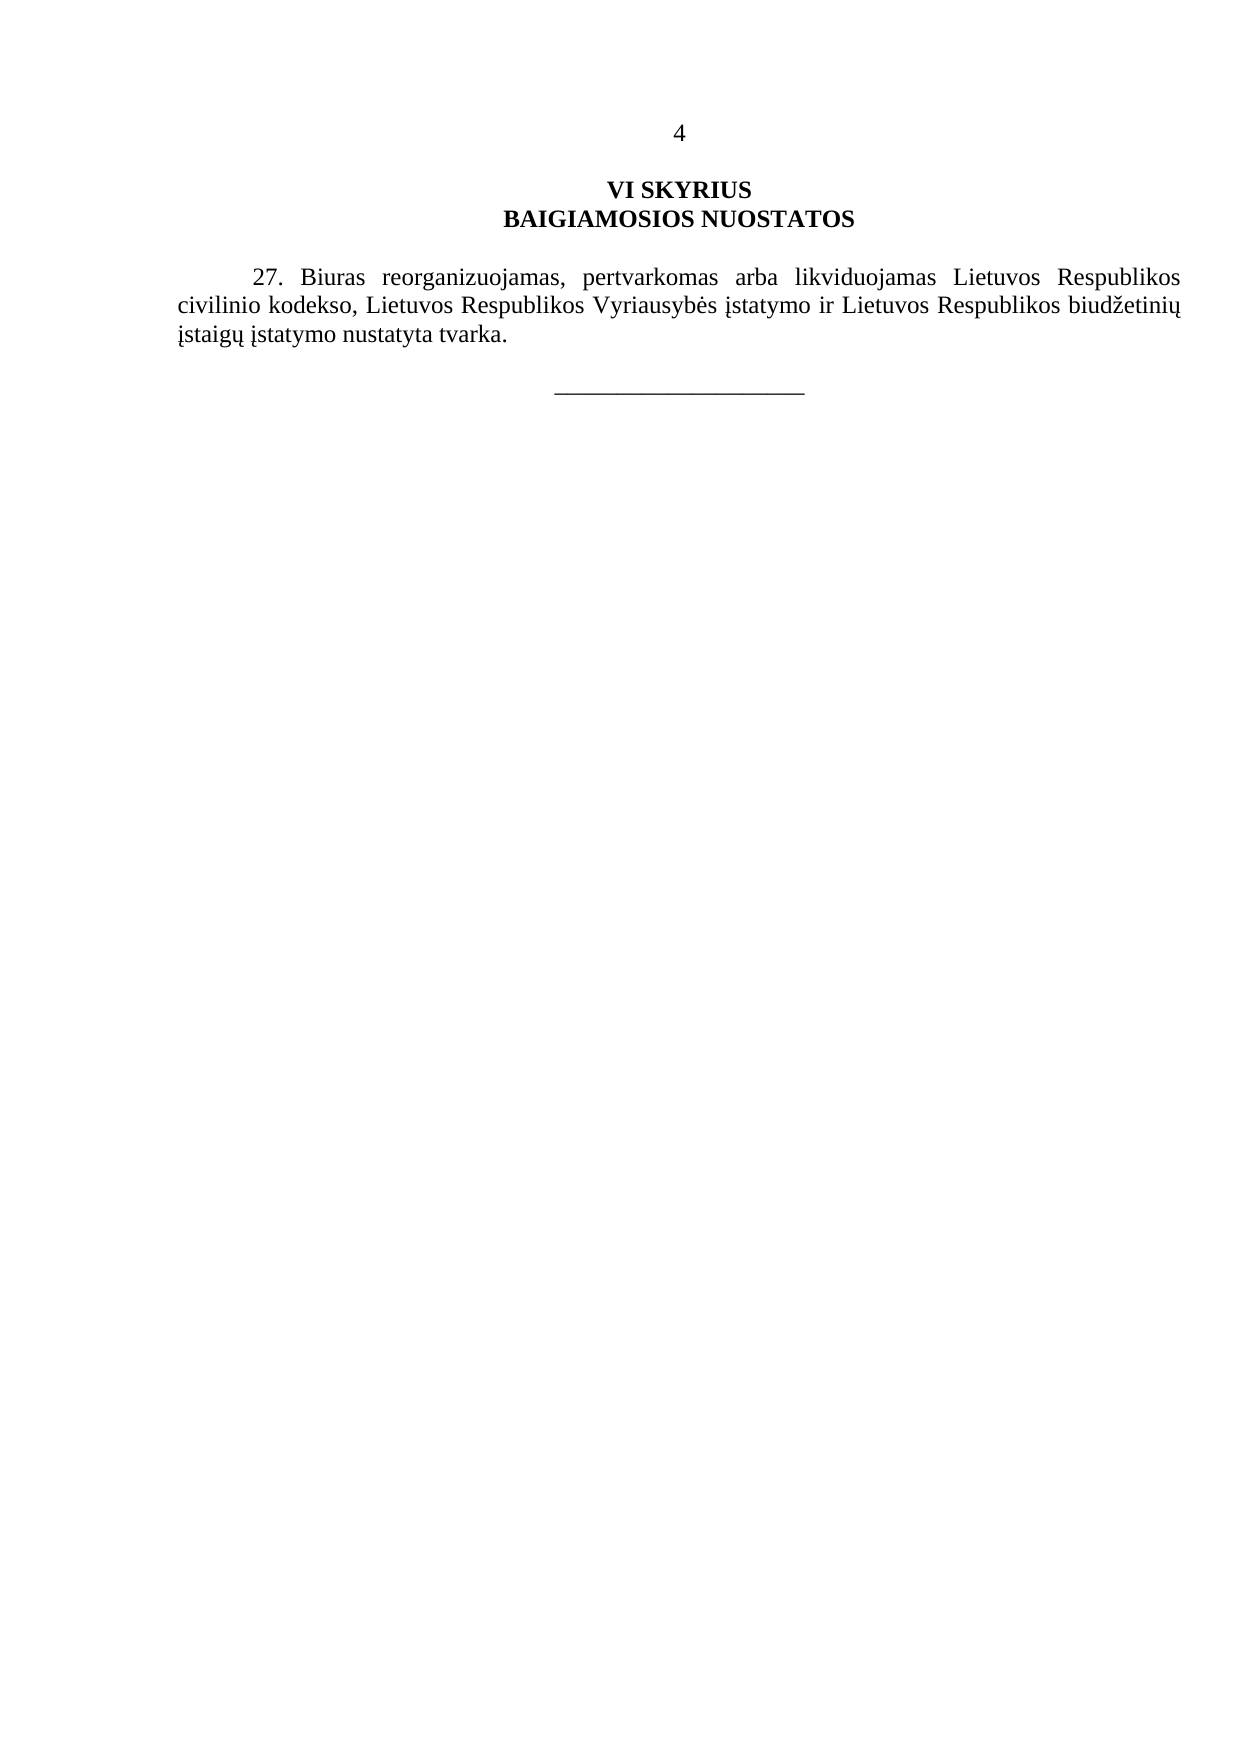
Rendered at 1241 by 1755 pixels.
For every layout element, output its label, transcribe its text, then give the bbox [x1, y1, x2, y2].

text Baigiamosios nuostatos [177, 204, 1181, 233]
text 27. Biuras reorganizuojamas, pertvarkomas arba likviduojamas Lietuvos Respublikos civilinio kodekso, Lietuvos Respublikos Vyriausybės įstatymo ir Lietuvos Respublikos biudžetinių įstaigų įstatymo nustatyta tvarka. [177, 262, 1181, 348]
text VI SKYRIUS [177, 176, 1181, 204]
text –––––––––––––––––––– [177, 377, 1181, 406]
